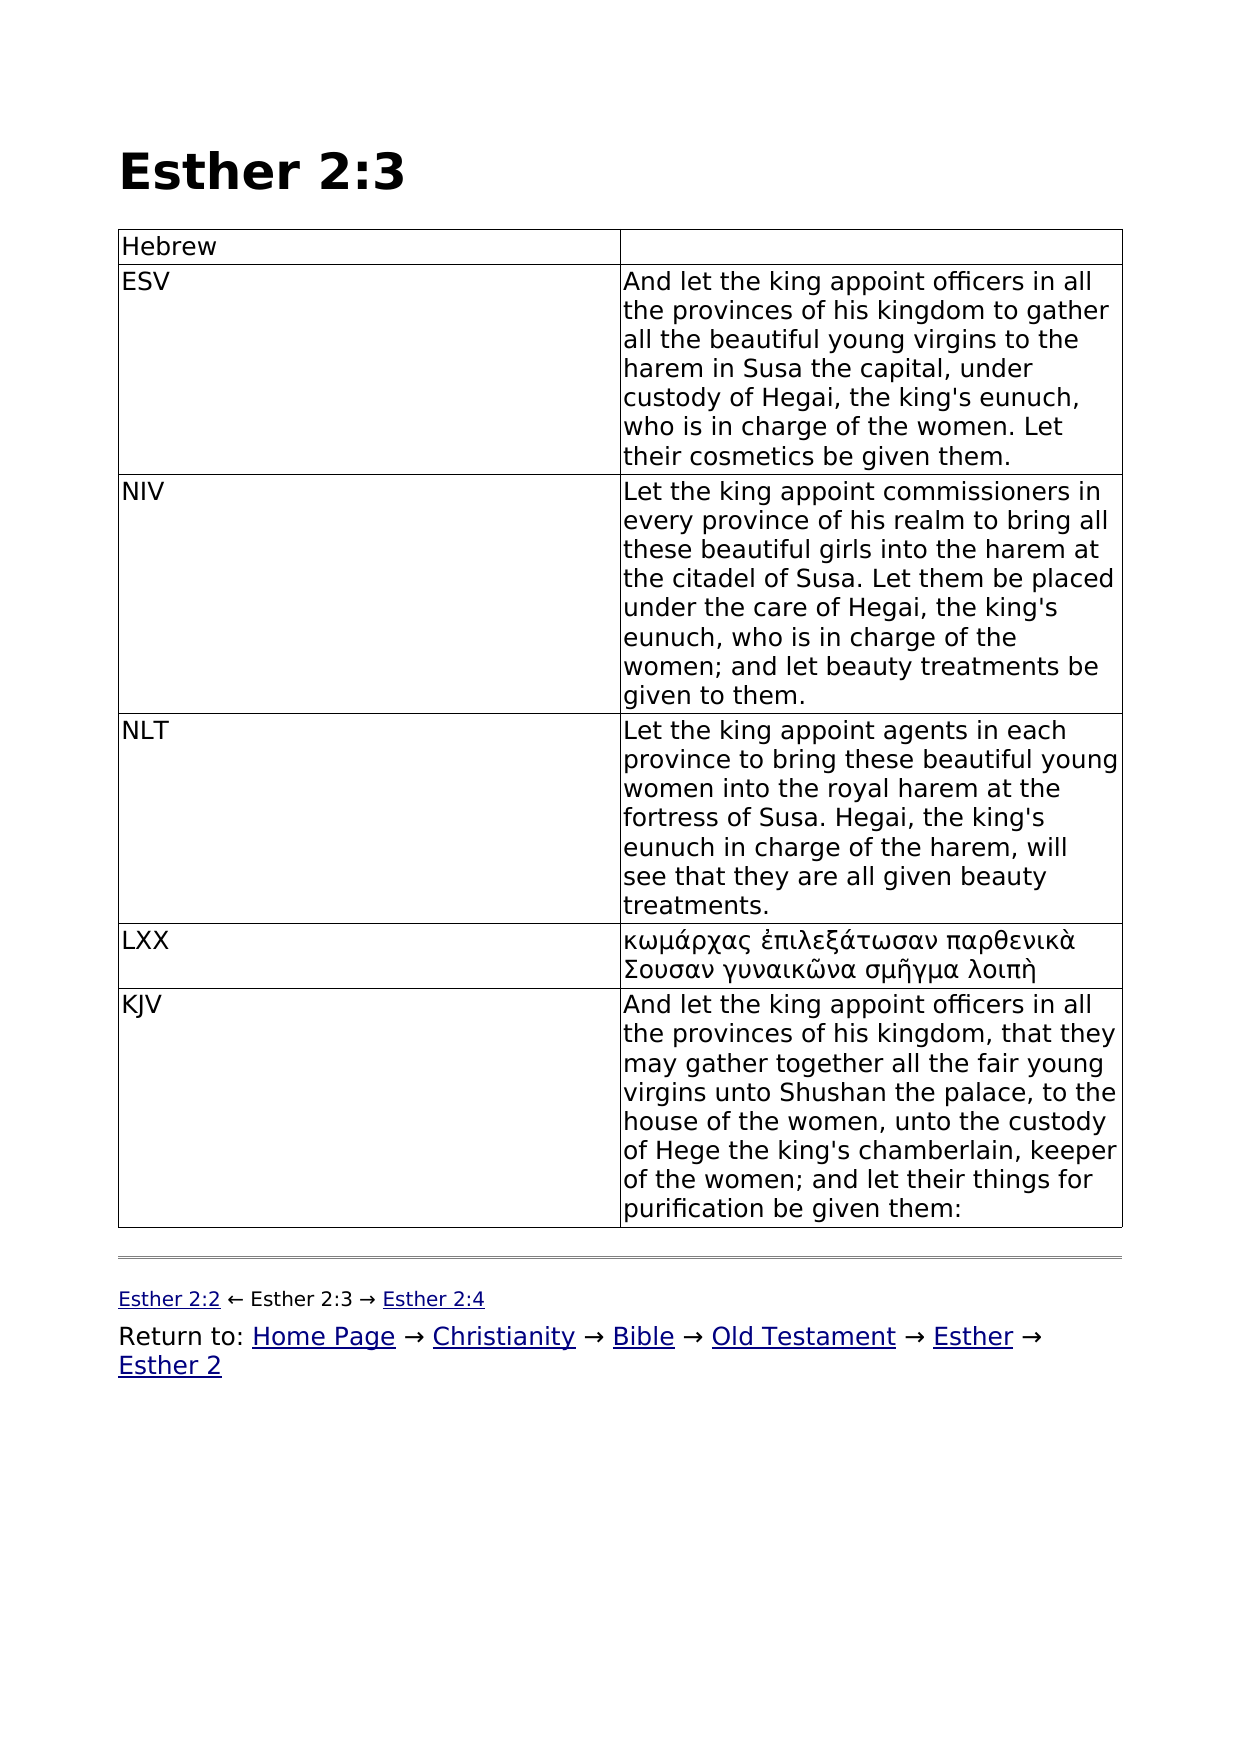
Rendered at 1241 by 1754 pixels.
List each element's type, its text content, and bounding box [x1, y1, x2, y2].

text Esther 2:2 ← Esther 2:3 → Esther 2:4 [118, 1288, 1122, 1322]
table_cell NIV [119, 475, 620, 713]
subtitle Esther 2:3 [118, 143, 1122, 201]
table_cell And let the king appoint officers in all the provinces of his kingdom, that they may gather together all the fair young virgins unto Shushan the palace, to the house of the women, unto the custody of Hege the king's chamberlain, keeper of the women; and let their things for purification be given them: [621, 989, 1122, 1227]
table_header Hebrew [119, 230, 620, 264]
table_cell Let the king appoint commissioners in every province of his realm to bring all these beautiful girls into the harem at the citadel of Susa. Let them be placed under the care of Hegai, the king's eunuch, who is in charge of the women; and let beauty treatments be given to them. [621, 475, 1122, 713]
table_cell And let the king appoint officers in all the provinces of his kingdom to gather all the beautiful young virgins to the harem in Susa the capital, under custody of Hegai, the king's eunuch, who is in charge of the women. Let their cosmetics be given them. [621, 265, 1122, 474]
table_cell LXX [119, 924, 620, 987]
table_cell Let the king appoint agents in each province to bring these beautiful young women into the royal harem at the fortress of Susa. Hegai, the king's eunuch in charge of the harem, will see that they are all given beauty treatments. [621, 714, 1122, 923]
text Return to: Home Page → Christianity → Bible → Old Testament → Esther → Esther 2 [118, 1322, 1122, 1380]
table_cell κωμάρχας ἐπιλεξάτωσαν παρθενικὰ Σουσαν γυναικῶνα σμῆγμα λοιπὴ [621, 924, 1122, 987]
table_header [621, 230, 1122, 264]
table_cell ESV [119, 265, 620, 474]
table_cell NLT [119, 714, 620, 923]
table_cell KJV [119, 989, 620, 1227]
